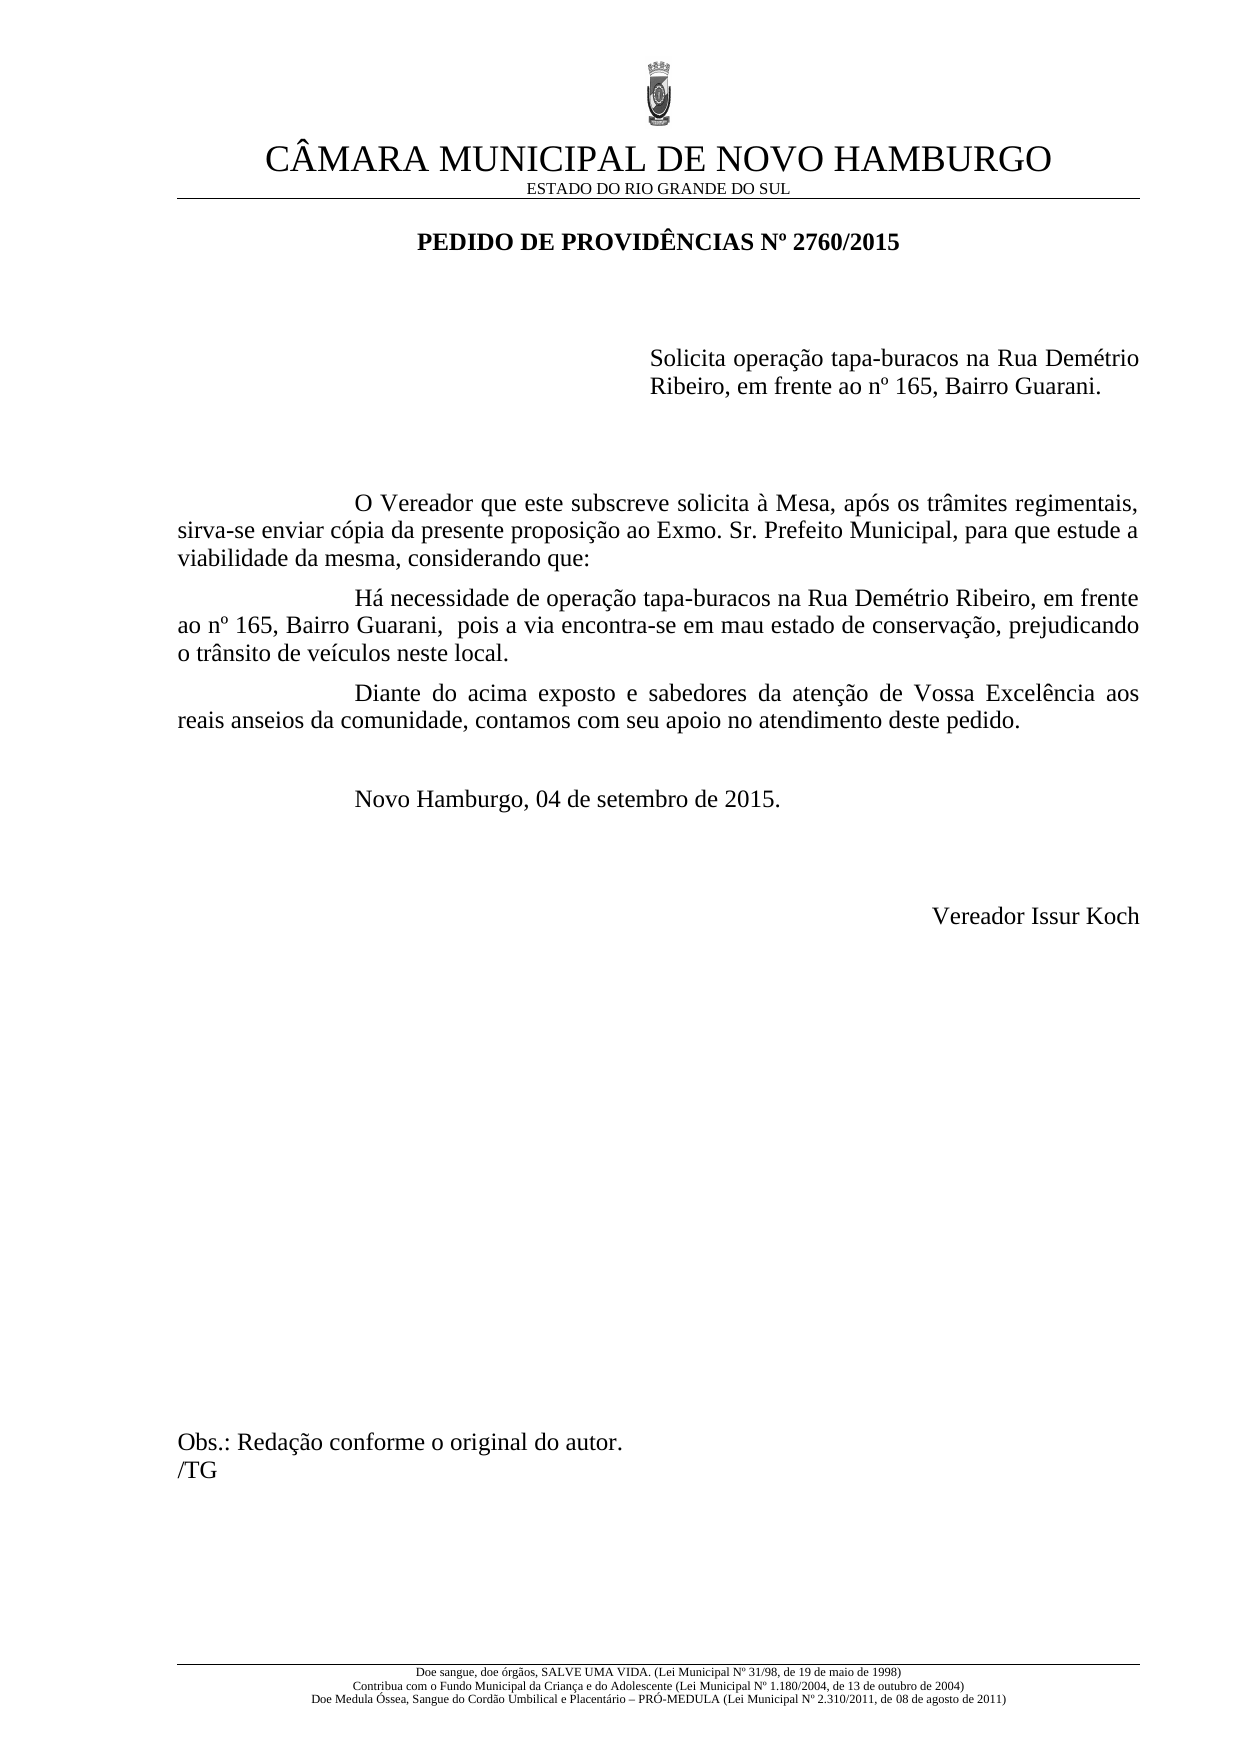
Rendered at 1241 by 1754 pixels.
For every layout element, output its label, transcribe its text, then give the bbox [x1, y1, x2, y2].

text Diante do acima exposto e sabedores da atenção de Vossa Excelência aos reais anseios da comunidade, contamos com seu apoio no atendimento deste pedido. [177, 679, 1140, 734]
text Solicita operação tapa-buracos na Rua Demétrio Ribeiro, em frente ao nº 165, Bairro Guarani. [649, 344, 1140, 400]
text Obs.: Redação conforme o original do autor. [177, 1428, 1140, 1456]
text O Vereador que este subscreve solicita à Mesa, após os trâmites regimentais, sirva-se enviar cópia da presente proposição ao Exmo. Sr. Prefeito Municipal, para que estude a viabilidade da mesma, considerando que: [177, 489, 1140, 572]
text Vereador Issur Koch [768, 902, 1140, 929]
text Há necessidade de operação tapa-buracos na Rua Demétrio Ribeiro, em frente ao nº 165, Bairro Guarani, pois a via encontra-se em mau estado de conservação, prejudicando o trânsito de veículos neste local. [177, 584, 1140, 667]
text PEDIDO DE PROVIDÊNCIAS Nº 2760/2015 [177, 228, 1140, 256]
text /TG [177, 1456, 1140, 1484]
text Novo Hamburgo, 04 de setembro de 2015. [177, 786, 1140, 813]
